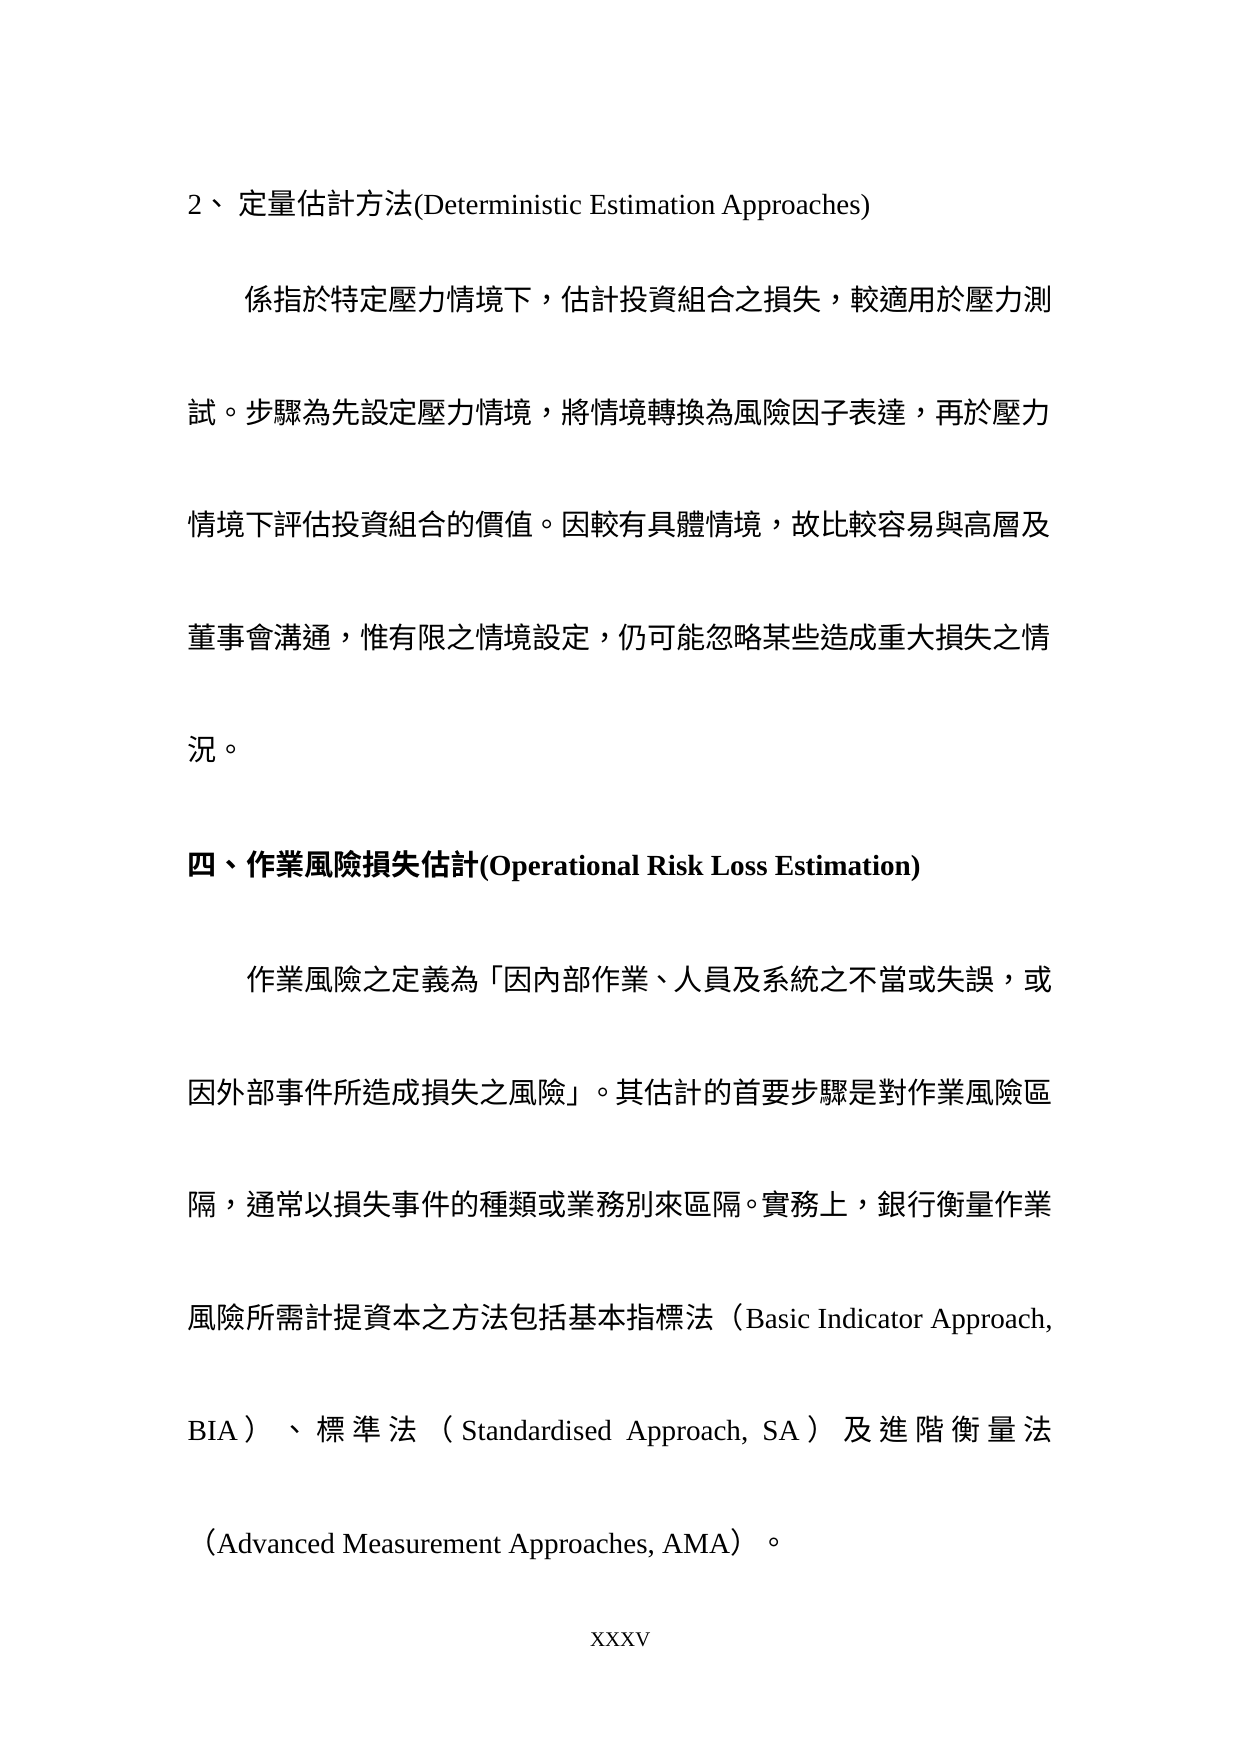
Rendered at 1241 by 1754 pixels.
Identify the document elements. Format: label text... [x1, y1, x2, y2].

text 係指於特定壓力情境下，估計投資組合之損失，較適用於壓力測試。步驟為先設定壓力情境，將情境轉換為風險因子表達，再於壓力情境下評估投資組合的價值。因較有具體情境，故比較容易與高層及董事會溝通，惟有限之情境設定，仍可能忽略某些造成重大損失之情況。 [187, 261, 1053, 786]
text 2、 定量估計方法(Deterministic Estimation Approaches) [187, 164, 1053, 239]
subtitle 四、作業風險損失估計(Operational Risk Loss Estimation) [187, 826, 1053, 901]
text 作業風險之定義為「因內部作業、人員及系統之不當或失誤，或因外部事件所造成損失之風險」。其估計的首要步驟是對作業風險區隔，通常以損失事件的種類或業務別來區隔。實務上，銀行衡量作業風險所需計提資本之方法包括基本指標法（Basic Indicator Approach, BIA）、標準法（Standardised Approach, SA）及進階衡量法（Advanced Measurement Approaches, AMA）。 [187, 940, 1053, 1578]
